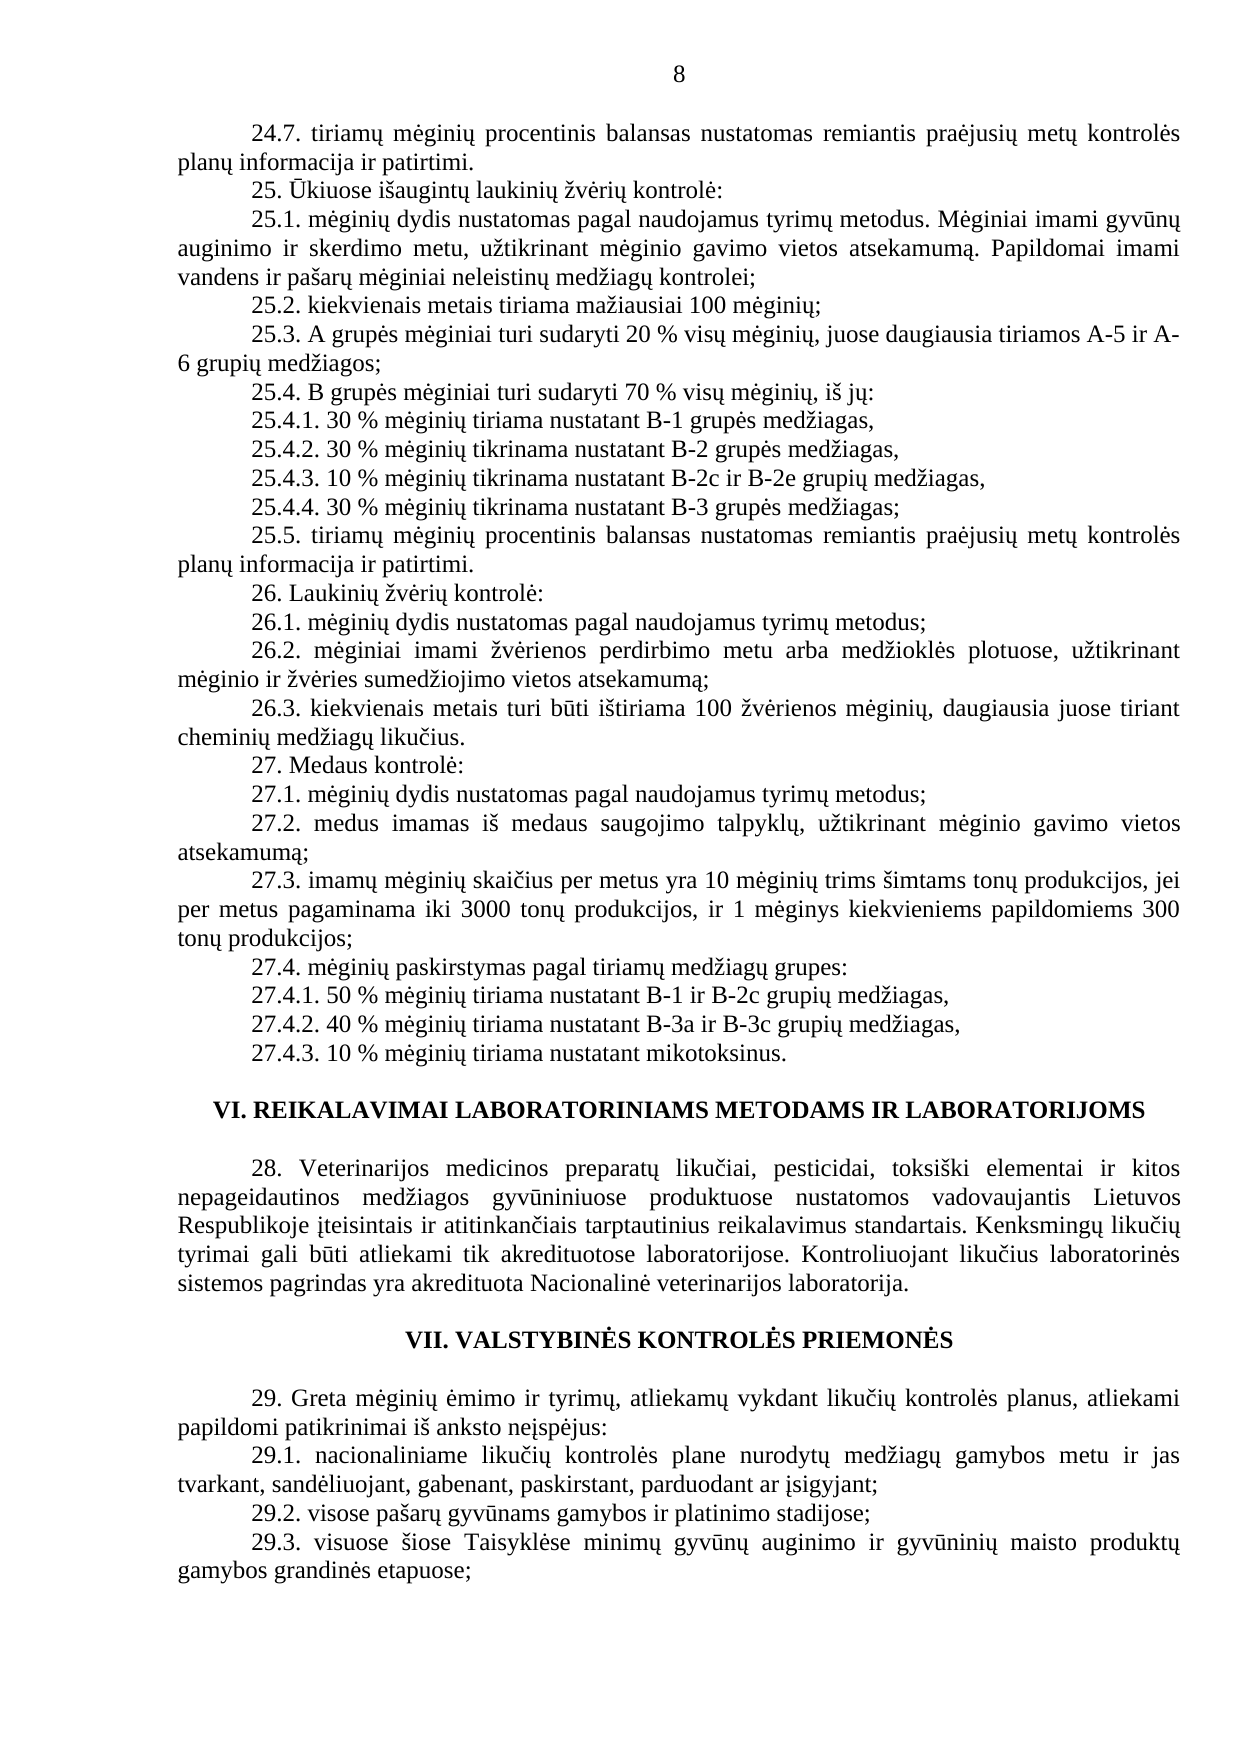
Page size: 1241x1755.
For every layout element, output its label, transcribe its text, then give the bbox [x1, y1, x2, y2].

text 25.4.4. 30 % mėginių tikrinama nustatant B-3 grupės medžiagas; [177, 492, 1181, 521]
text 27. Medaus kontrolė: [177, 751, 1181, 779]
text VI. REIKALAVIMAI LABORATORINIAMS METODAMS IR LABORATORIJOMS [177, 1096, 1181, 1124]
text 24.7. tiriamų mėginių procentinis balansas nustatomas remiantis praėjusių metų kontrolės planų informacija ir patirtimi. [177, 118, 1181, 176]
text 25.5. tiriamų mėginių procentinis balansas nustatomas remiantis praėjusių metų kontrolės planų informacija ir patirtimi. [177, 521, 1181, 578]
text 29.3. visuose šiose Taisyklėse minimų gyvūnų auginimo ir gyvūninių maisto produktų gamybos grandinės etapuose; [177, 1527, 1181, 1584]
text 27.4.2. 40 % mėginių tiriama nustatant B-3a ir B-3c grupių medžiagas, [177, 1009, 1181, 1038]
text 27.3. imamų mėginių skaičius per metus yra 10 mėginių trims šimtams tonų produkcijos, jei per metus pagaminama iki 3000 tonų produkcijos, ir 1 mėginys kiekvieniems papildomiems 300 tonų produkcijos; [177, 866, 1181, 952]
text 26.3. kiekvienais metais turi būti ištiriama 100 žvėrienos mėginių, daugiausia juose tiriant cheminių medžiagų likučius. [177, 693, 1181, 751]
text 26.2. mėginiai imami žvėrienos perdirbimo metu arba medžioklės plotuose, užtikrinant mėginio ir žvėries sumedžiojimo vietos atsekamumą; [177, 636, 1181, 693]
text 25.3. A grupės mėginiai turi sudaryti 20 % visų mėginių, juose daugiausia tiriamos A-5 ir A-6 grupių medžiagos; [177, 319, 1181, 377]
text 25.4.1. 30 % mėginių tiriama nustatant B-1 grupės medžiagas, [177, 406, 1181, 434]
text 29.2. visose pašarų gyvūnams gamybos ir platinimo stadijose; [177, 1498, 1181, 1527]
text 26. Laukinių žvėrių kontrolė: [177, 578, 1181, 607]
text 27.1. mėginių dydis nustatomas pagal naudojamus tyrimų metodus; [177, 779, 1181, 808]
text VII. VALSTYBINĖS KONTROLĖS PRIEMONĖS [177, 1326, 1181, 1354]
text 25.4. B grupės mėginiai turi sudaryti 70 % visų mėginių, iš jų: [177, 377, 1181, 406]
text 26.1. mėginių dydis nustatomas pagal naudojamus tyrimų metodus; [177, 607, 1181, 636]
text 28. Veterinarijos medicinos preparatų likučiai, pesticidai, toksiški elementai ir kitos nepageidautinos medžiagos gyvūniniuose produktuose nustatomos vadovaujantis Lietuvos Respublikoje įteisintais ir atitinkančiais tarptautinius reikalavimus standartais. Kenksmingų likučių tyrimai gali būti atliekami tik akredituotose laboratorijose. Kontroliuojant likučius laboratorinės sistemos pagrindas yra akredituota Nacionalinė veterinarijos laboratorija. [177, 1153, 1181, 1297]
text 25.4.3. 10 % mėginių tikrinama nustatant B-2c ir B-2e grupių medžiagas, [177, 463, 1181, 492]
text 27.2. medus imamas iš medaus saugojimo talpyklų, užtikrinant mėginio gavimo vietos atsekamumą; [177, 808, 1181, 866]
text 25. Ūkiuose išaugintų laukinių žvėrių kontrolė: [177, 176, 1181, 204]
text 29.1. nacionaliniame likučių kontrolės plane nurodytų medžiagų gamybos metu ir jas tvarkant, sandėliuojant, gabenant, paskirstant, parduodant ar įsigyjant; [177, 1441, 1181, 1498]
text 29. Greta mėginių ėmimo ir tyrimų, atliekamų vykdant likučių kontrolės planus, atliekami papildomi patikrinimai iš anksto neįspėjus: [177, 1383, 1181, 1441]
text 25.1. mėginių dydis nustatomas pagal naudojamus tyrimų metodus. Mėginiai imami gyvūnų auginimo ir skerdimo metu, užtikrinant mėginio gavimo vietos atsekamumą. Papildomai imami vandens ir pašarų mėginiai neleistinų medžiagų kontrolei; [177, 204, 1181, 291]
text 27.4.3. 10 % mėginių tiriama nustatant mikotoksinus. [177, 1038, 1181, 1067]
text 27.4.1. 50 % mėginių tiriama nustatant B-1 ir B-2c grupių medžiagas, [177, 981, 1181, 1009]
text 27.4. mėginių paskirstymas pagal tiriamų medžiagų grupes: [177, 952, 1181, 981]
text 25.4.2. 30 % mėginių tikrinama nustatant B-2 grupės medžiagas, [177, 434, 1181, 463]
text 25.2. kiekvienais metais tiriama mažiausiai 100 mėginių; [177, 291, 1181, 319]
